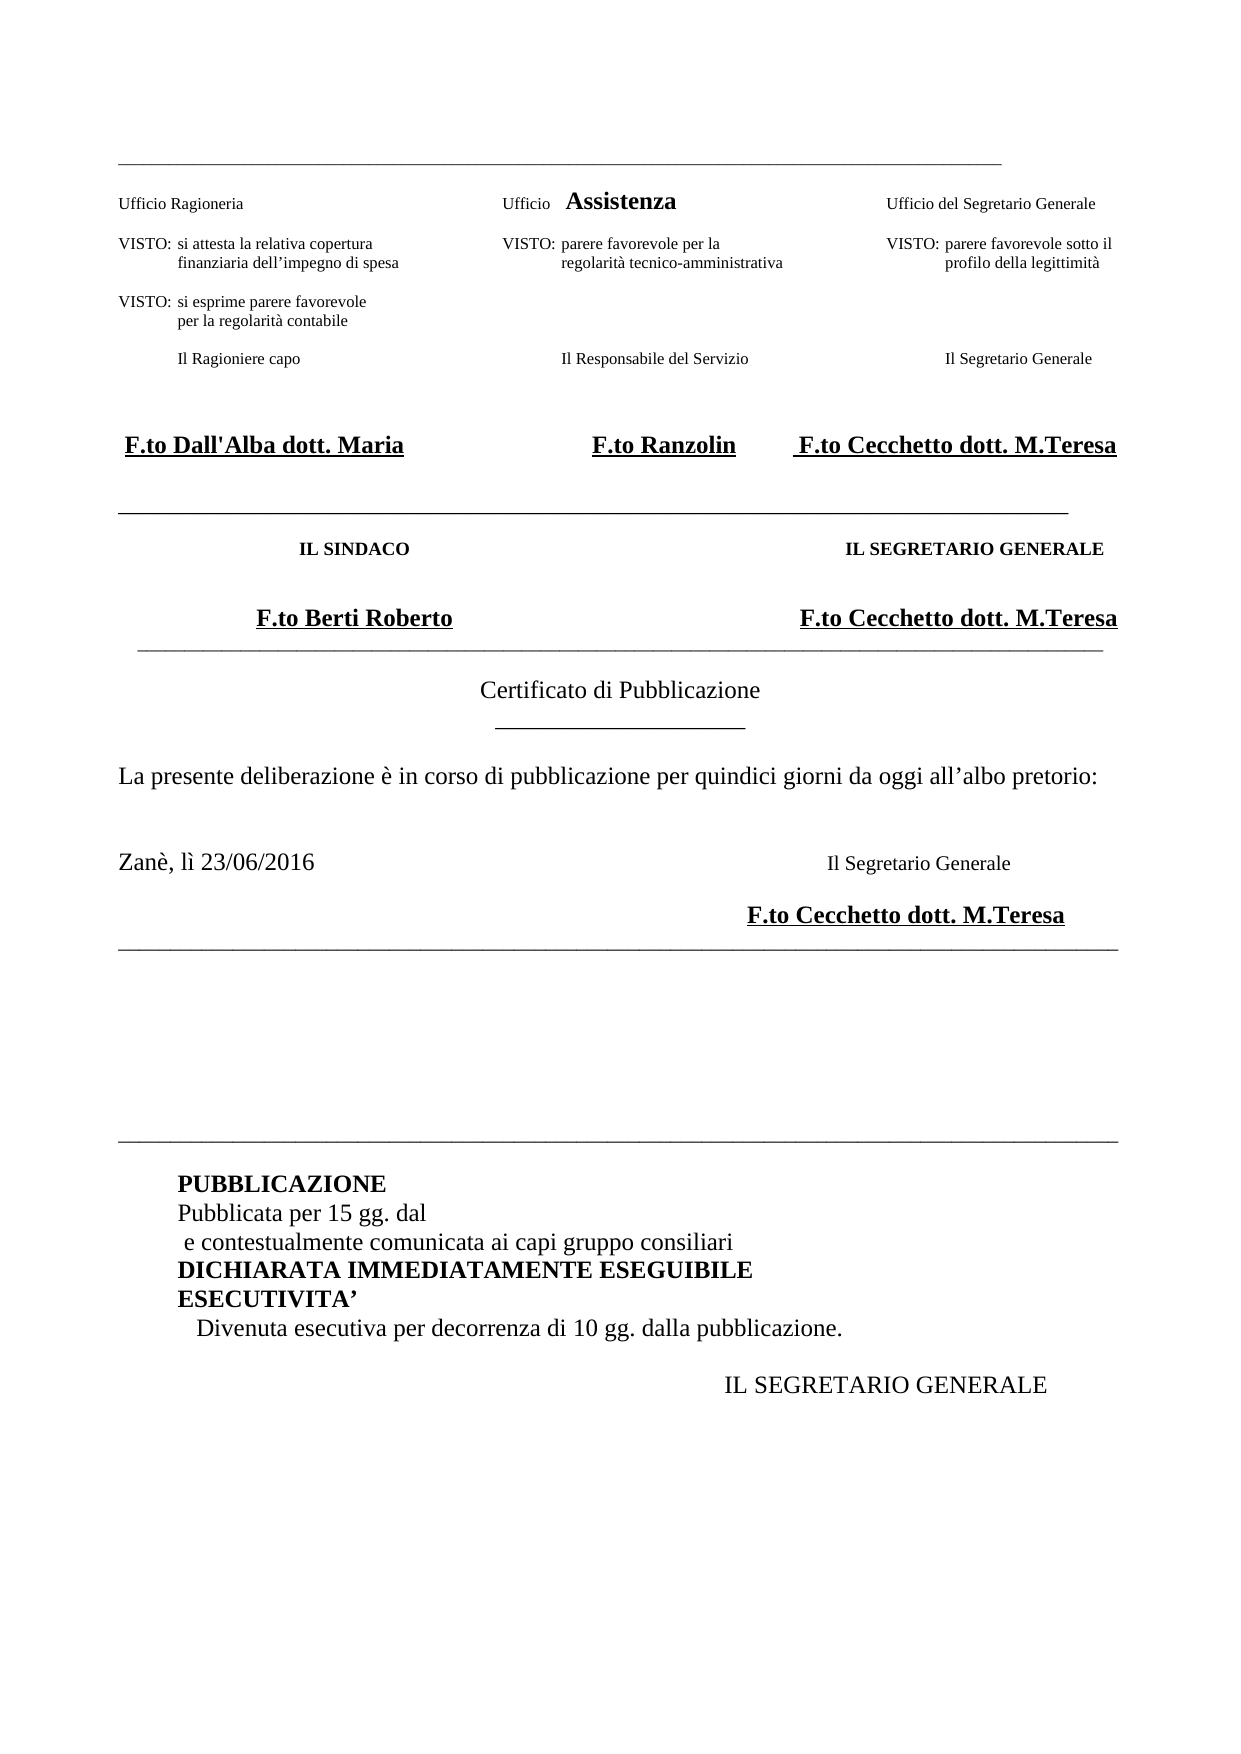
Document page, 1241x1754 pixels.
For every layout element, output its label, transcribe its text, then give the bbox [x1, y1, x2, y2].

text DICHIARATA IMMEDIATAMENTE ESEGUIBILE [118, 1256, 1122, 1284]
text ESECUTIVITA’ [118, 1284, 1122, 1313]
text _______________________________________________________________________________________________________ [118, 632, 1122, 653]
text __________________________________________________________________________________________________________ [118, 148, 1122, 167]
text  Divenuta esecutiva per decorrenza di 10 gg. dalla pubblicazione. [118, 1313, 1122, 1342]
text F.to Cecchetto dott. M.Teresa ________________________________________________________________________________________________ [118, 900, 1122, 953]
text F.to Dall'Alba dott. Maria F.to Ranzolin F.to Cecchetto dott. M.Teresa [118, 430, 1122, 459]
text per la regolarità contabile [118, 311, 1122, 330]
text VISTO: si esprime parere favorevole [118, 291, 1122, 311]
text Pubblicata per 15 gg. dal [118, 1198, 1122, 1227]
text Ufficio Ragioneria Ufficio Assistenza Ufficio del Segretario Generale [118, 186, 1122, 215]
text ____________________ [118, 703, 1122, 732]
text IL SINDACO IL SEGRETARIO GENERALE [118, 538, 1122, 560]
text e contestualmente comunicata ai capi gruppo consiliari [118, 1227, 1122, 1256]
text Il Ragioniere capo Il Responsabile del Servizio Il Segretario Generale [118, 349, 1122, 368]
text F.to Berti Roberto F.to Cecchetto dott. M.Teresa [118, 603, 1122, 632]
text ____________________________________________________________________________ [118, 488, 1122, 517]
text IL SEGRETARIO GENERALE [118, 1371, 1122, 1399]
text VISTO: si attesta la relativa copertura VISTO: parere favorevole per la VISTO: parere favorevole sotto il [118, 234, 1122, 253]
text Certificato di Pubblicazione [118, 675, 1122, 703]
text La presente deliberazione è in corso di pubblicazione per quindici giorni da oggi all’albo pretorio: [118, 761, 1122, 790]
text ________________________________________________________________________________________________ [118, 1121, 1122, 1145]
text Zanè, lì 23/06/2016 Il Segretario Generale [118, 847, 1122, 876]
text finanziaria dell’impegno di spesa regolarità tecnico-amministrativa profilo della legittimità [118, 253, 1122, 272]
text PUBBLICAZIONE [118, 1169, 1122, 1198]
